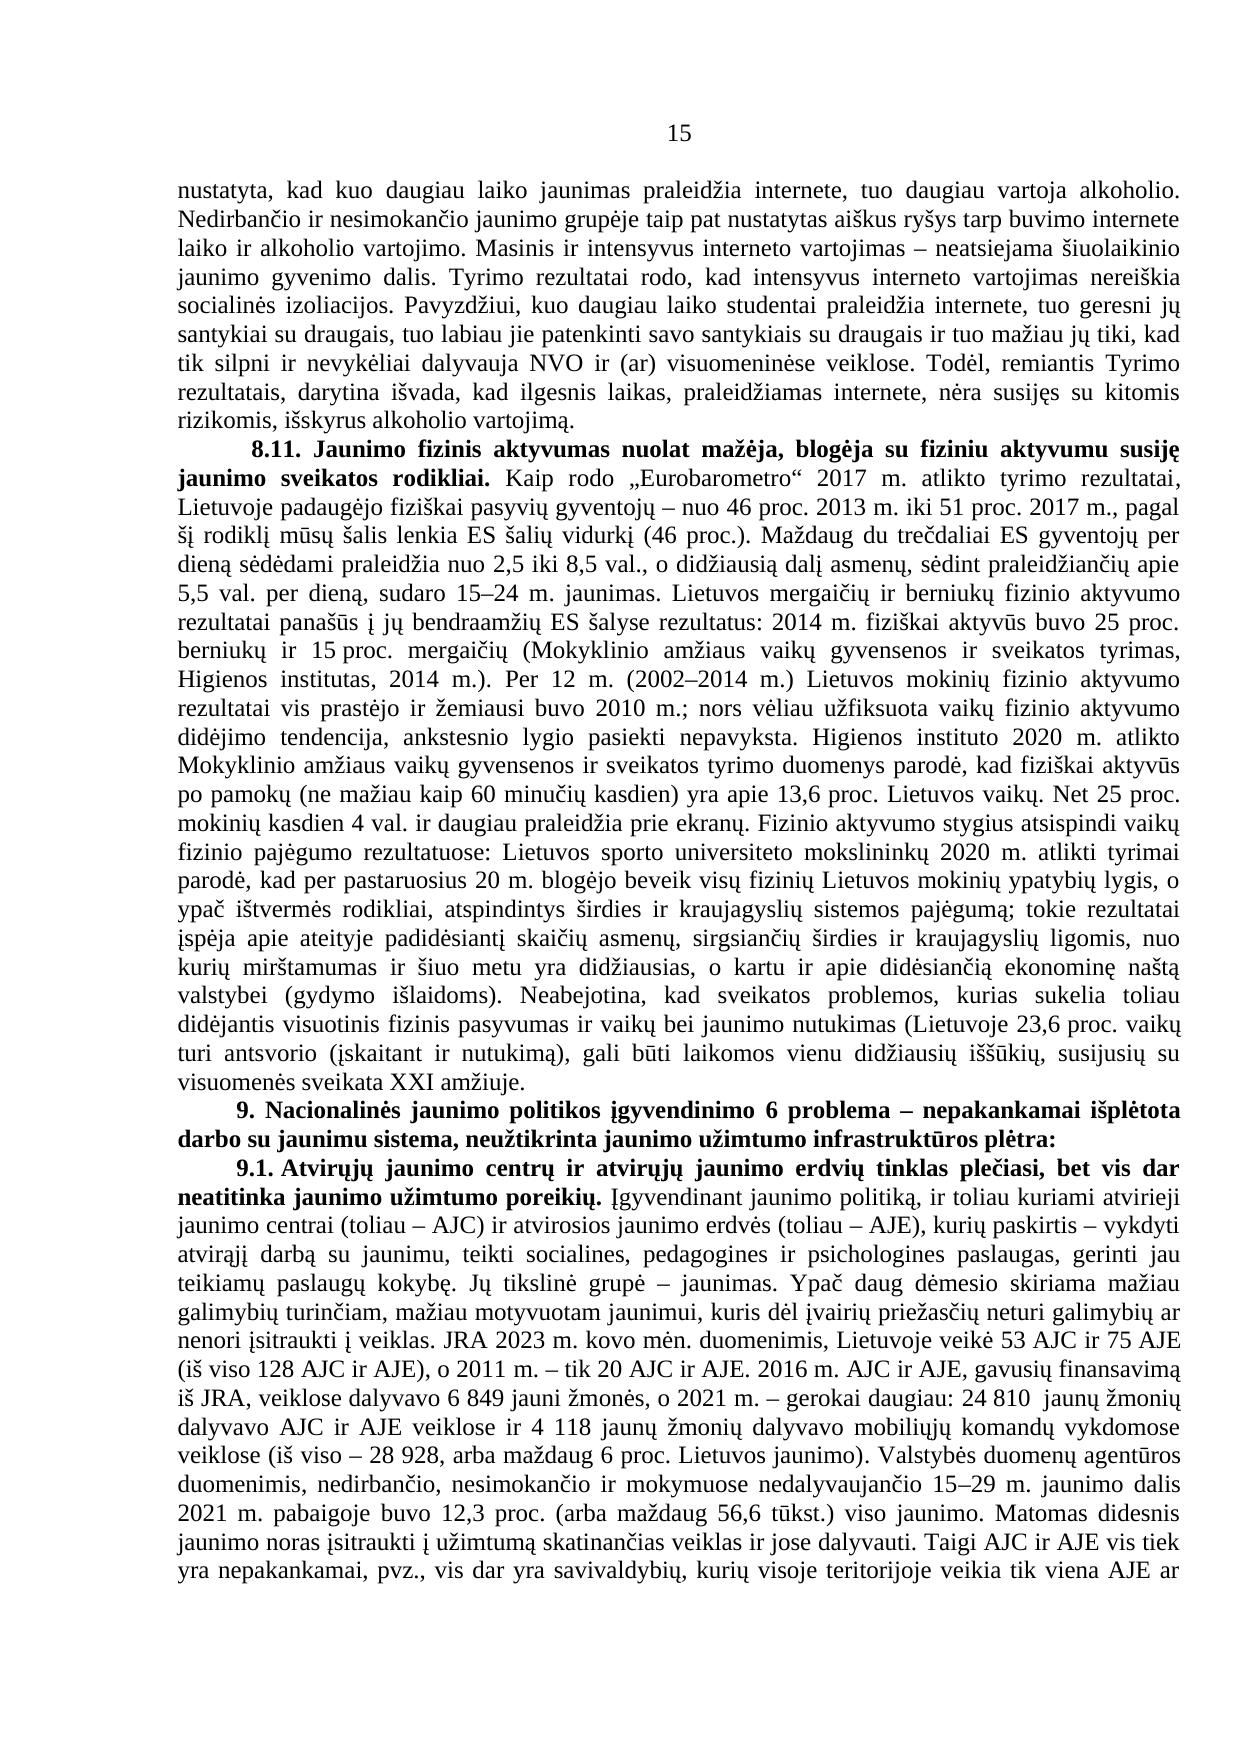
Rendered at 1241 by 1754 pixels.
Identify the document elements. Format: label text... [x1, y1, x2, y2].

text 8.11. Jaunimo fizinis aktyvumas nuolat mažėja, blogėja su fiziniu aktyvumu susiję jaunimo sveikatos rodikliai. Kaip rodo „Eurobarometro“ 2017 m. atlikto tyrimo rezultatai, Lietuvoje padaugėjo fiziškai pasyvių gyventojų – nuo 46 proc. 2013 m. iki 51 proc. 2017 m., pagal šį rodiklį mūsų šalis lenkia ES šalių vidurkį (46 proc.). Maždaug du trečdaliai ES gyventojų per dieną sėdėdami praleidžia nuo 2,5 iki 8,5 val., o didžiausią dalį asmenų, sėdint praleidžiančių apie 5,5 val. per dieną, sudaro 15–24 m. jaunimas. Lietuvos mergaičių ir berniukų fizinio aktyvumo rezultatai panašūs į jų bendraamžių ES šalyse rezultatus: 2014 m. fiziškai aktyvūs buvo 25 proc. berniukų ir 15 proc. mergaičių (Mokyklinio amžiaus vaikų gyvensenos ir sveikatos tyrimas, Higienos institutas, 2014 m.). Per 12 m. (2002–2014 m.) Lietuvos mokinių fizinio aktyvumo rezultatai vis prastėjo ir žemiausi buvo 2010 m.; nors vėliau užfiksuota vaikų fizinio aktyvumo didėjimo tendencija, ankstesnio lygio pasiekti nepavyksta. Higienos instituto 2020 m. atlikto Mokyklinio amžiaus vaikų gyvensenos ir sveikatos tyrimo duomenys parodė, kad fiziškai aktyvūs po pamokų (ne mažiau kaip 60 minučių kasdien) yra apie 13,6 proc. Lietuvos vaikų. Net 25 proc. mokinių kasdien 4 val. ir daugiau praleidžia prie ekranų. Fizinio aktyvumo stygius atsispindi vaikų fizinio pajėgumo rezultatuose: Lietuvos sporto universiteto mokslininkų 2020 m. atlikti tyrimai parodė, kad per pastaruosius 20 m. blogėjo beveik visų fizinių Lietuvos mokinių ypatybių lygis, o ypač ištvermės rodikliai, atspindintys širdies ir kraujagyslių sistemos pajėgumą; tokie rezultatai įspėja apie ateityje padidėsiantį skaičių asmenų, sirgsiančių širdies ir kraujagyslių ligomis, nuo kurių mirštamumas ir šiuo metu yra didžiausias, o kartu ir apie didėsiančią ekonominę naštą valstybei (gydymo išlaidoms). Neabejotina, kad sveikatos problemos, kurias sukelia toliau didėjantis visuotinis fizinis pasyvumas ir vaikų bei jaunimo nutukimas (Lietuvoje 23,6 proc. vaikų turi antsvorio (įskaitant ir nutukimą), gali būti laikomos vienu didžiausių iššūkių, susijusių su visuomenės sveikata XXI amžiuje. [177, 434, 1181, 1096]
text nustatyta, kad kuo daugiau laiko jaunimas praleidžia internete, tuo daugiau vartoja alkoholio. Nedirbančio ir nesimokančio jaunimo grupėje taip pat nustatytas aiškus ryšys tarp buvimo internete laiko ir alkoholio vartojimo. Masinis ir intensyvus interneto vartojimas – neatsiejama šiuolaikinio jaunimo gyvenimo dalis. Tyrimo rezultatai rodo, kad intensyvus interneto vartojimas nereiškia socialinės izoliacijos. Pavyzdžiui, kuo daugiau laiko studentai praleidžia internete, tuo geresni jų santykiai su draugais, tuo labiau jie patenkinti savo santykiais su draugais ir tuo mažiau jų tiki, kad tik silpni ir nevykėliai dalyvauja NVO ir (ar) visuomeninėse veiklose. Todėl, remiantis Tyrimo rezultatais, darytina išvada, kad ilgesnis laikas, praleidžiamas internete, nėra susijęs su kitomis rizikomis, išskyrus alkoholio vartojimą. [177, 176, 1181, 434]
text 9. Nacionalinės jaunimo politikos įgyvendinimo 6 problema – nepakankamai išplėtota darbo su jaunimu sistema, neužtikrinta jaunimo užimtumo infrastruktūros plėtra: [177, 1096, 1181, 1153]
text 9.1. Atvirųjų jaunimo centrų ir atvirųjų jaunimo erdvių tinklas plečiasi, bet vis dar neatitinka jaunimo užimtumo poreikių. Įgyvendinant jaunimo politiką, ir toliau kuriami atvirieji jaunimo centrai (toliau – AJC) ir atvirosios jaunimo erdvės (toliau – AJE), kurių paskirtis – vykdyti atvirąjį darbą su jaunimu, teikti socialines, pedagogines ir psichologines paslaugas, gerinti jau teikiamų paslaugų kokybę. Jų tikslinė grupė – jaunimas. Ypač daug dėmesio skiriama mažiau galimybių turinčiam, mažiau motyvuotam jaunimui, kuris dėl įvairių priežasčių neturi galimybių ar nenori įsitraukti į veiklas. JRA 2023 m. kovo mėn. duomenimis, Lietuvoje veikė 53 AJC ir 75 AJE (iš viso 128 AJC ir AJE), o 2011 m. – tik 20 AJC ir AJE. 2016 m. AJC ir AJE, gavusių finansavimą iš JRA, veiklose dalyvavo 6 849 jauni žmonės, o 2021 m. – gerokai daugiau: 24 810 jaunų žmonių dalyvavo AJC ir AJE veiklose ir 4 118 jaunų žmonių dalyvavo mobiliųjų komandų vykdomose veiklose (iš viso – 28 928, arba maždaug 6 proc. Lietuvos jaunimo). Valstybės duomenų agentūros duomenimis, nedirbančio, nesimokančio ir mokymuose nedalyvaujančio 15–29 m. jaunimo dalis 2021 m. pabaigoje buvo 12,3 proc. (arba maždaug 56,6 tūkst.) viso jaunimo. Matomas didesnis jaunimo noras įsitraukti į užimtumą skatinančias veiklas ir jose dalyvauti. Taigi AJC ir AJE vis tiek yra nepakankamai, pvz., vis dar yra savivaldybių, kurių visoje teritorijoje veikia tik viena AJE ar [177, 1153, 1181, 1584]
